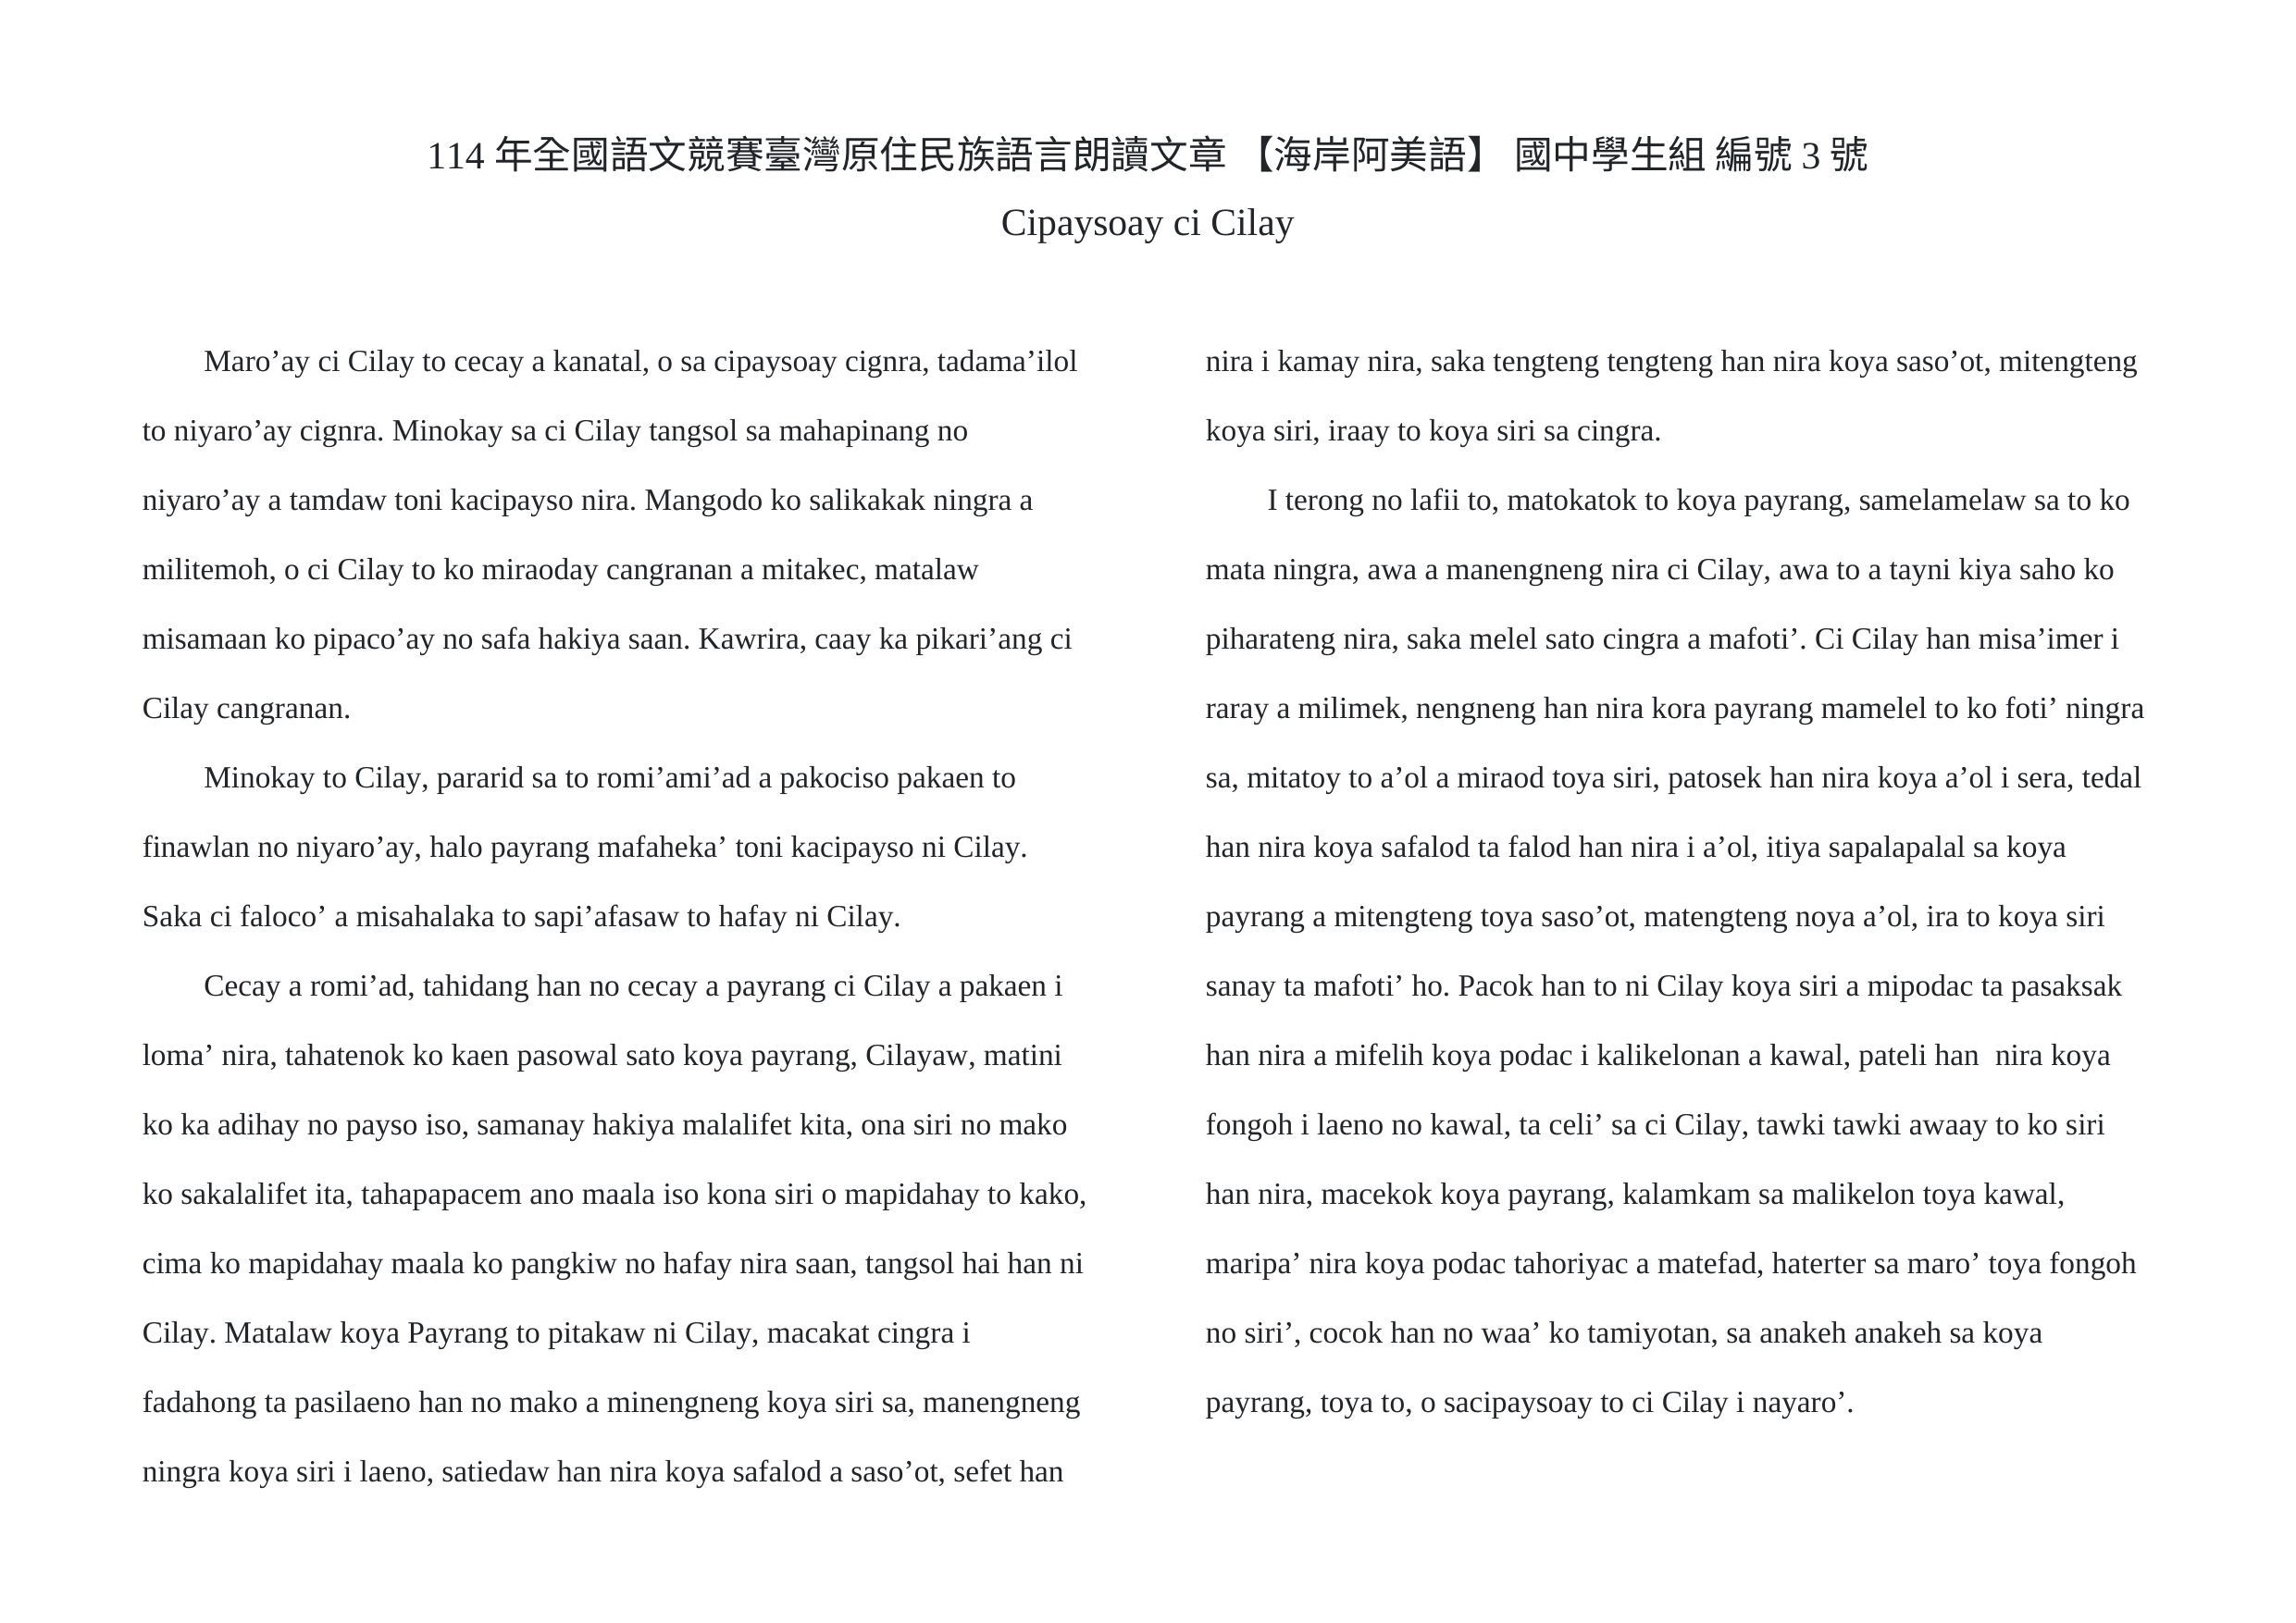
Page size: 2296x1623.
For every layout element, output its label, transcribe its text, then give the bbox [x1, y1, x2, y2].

text 114 年全國語文競賽臺灣原住民族語言朗讀文章 【海岸阿美語】 國中學生組 編號 3 號 [142, 118, 2153, 187]
text nira i kamay nira, saka tengteng tengteng han nira koya saso’ot, mitengteng koya siri, iraay to koya siri sa cingra. [1206, 326, 2153, 465]
text Cecay a romi’ad, tahidang han no cecay a payrang ci Cilay a pakaen i loma’ nira, tahatenok ko kaen pasowal sato koya payrang, Cilayaw, matini ko ka adihay no payso iso, samanay hakiya malalifet kita, ona siri no mako ko sakalalifet ita, tahapapacem ano maala iso kona siri o mapidahay to kako, cima ko mapidahay maala ko pangkiw no hafay nira saan, tangsol hai han ni Cilay. Matalaw koya Payrang to pitakaw ni Cilay, macakat cingra i fadahong ta pasilaeno han no mako a minengneng koya siri sa, manengneng ningra koya siri i laeno, satiedaw han nira koya safalod a saso’ot, sefet han [142, 950, 1090, 1505]
text I terong no lafii to, matokatok to koya payrang, samelamelaw sa to ko mata ningra, awa a manengneng nira ci Cilay, awa to a tayni kiya saho ko piharateng nira, saka melel sato cingra a mafoti’. Ci Cilay han misa’imer i raray a milimek, nengneng han nira kora payrang mamelel to ko foti’ ningra sa, mitatoy to a’ol a miraod toya siri, patosek han nira koya a’ol i sera, tedal han nira koya safalod ta falod han nira i a’ol, itiya sapalapalal sa koya payrang a mitengteng toya saso’ot, matengteng noya a’ol, ira to koya siri sanay ta mafoti’ ho. Pacok han to ni Cilay koya siri a mipodac ta pasaksak han nira a mifelih koya podac i kalikelonan a kawal, pateli han nira koya fongoh i laeno no kawal, ta celi’ sa ci Cilay, tawki tawki awaay to ko siri han nira, macekok koya payrang, kalamkam sa malikelon toya kawal, maripa’ nira koya podac tahoriyac a matefad, haterter sa maro’ toya fongoh no siri’, cocok han no waa’ ko tamiyotan, sa anakeh anakeh sa koya payrang, toya to, o sacipaysoay to ci Cilay i nayaro’. [1206, 465, 2153, 1436]
text Cipaysoay ci Cilay [142, 187, 2153, 256]
text Maro’ay ci Cilay to cecay a kanatal, o sa cipaysoay cignra, tadama’ilol to niyaro’ay cignra. Minokay sa ci Cilay tangsol sa mahapinang no niyaro’ay a tamdaw toni kacipayso nira. Mangodo ko salikakak ningra a militemoh, o ci Cilay to ko miraoday cangranan a mitakec, matalaw misamaan ko pipaco’ay no safa hakiya saan. Kawrira, caay ka pikari’ang ci Cilay cangranan. [142, 326, 1090, 742]
text Minokay to Cilay, pararid sa to romi’ami’ad a pakociso pakaen to finawlan no niyaro’ay, halo payrang mafaheka’ toni kacipayso ni Cilay. Saka ci faloco’ a misahalaka to sapi’afasaw to hafay ni Cilay. [142, 742, 1090, 950]
